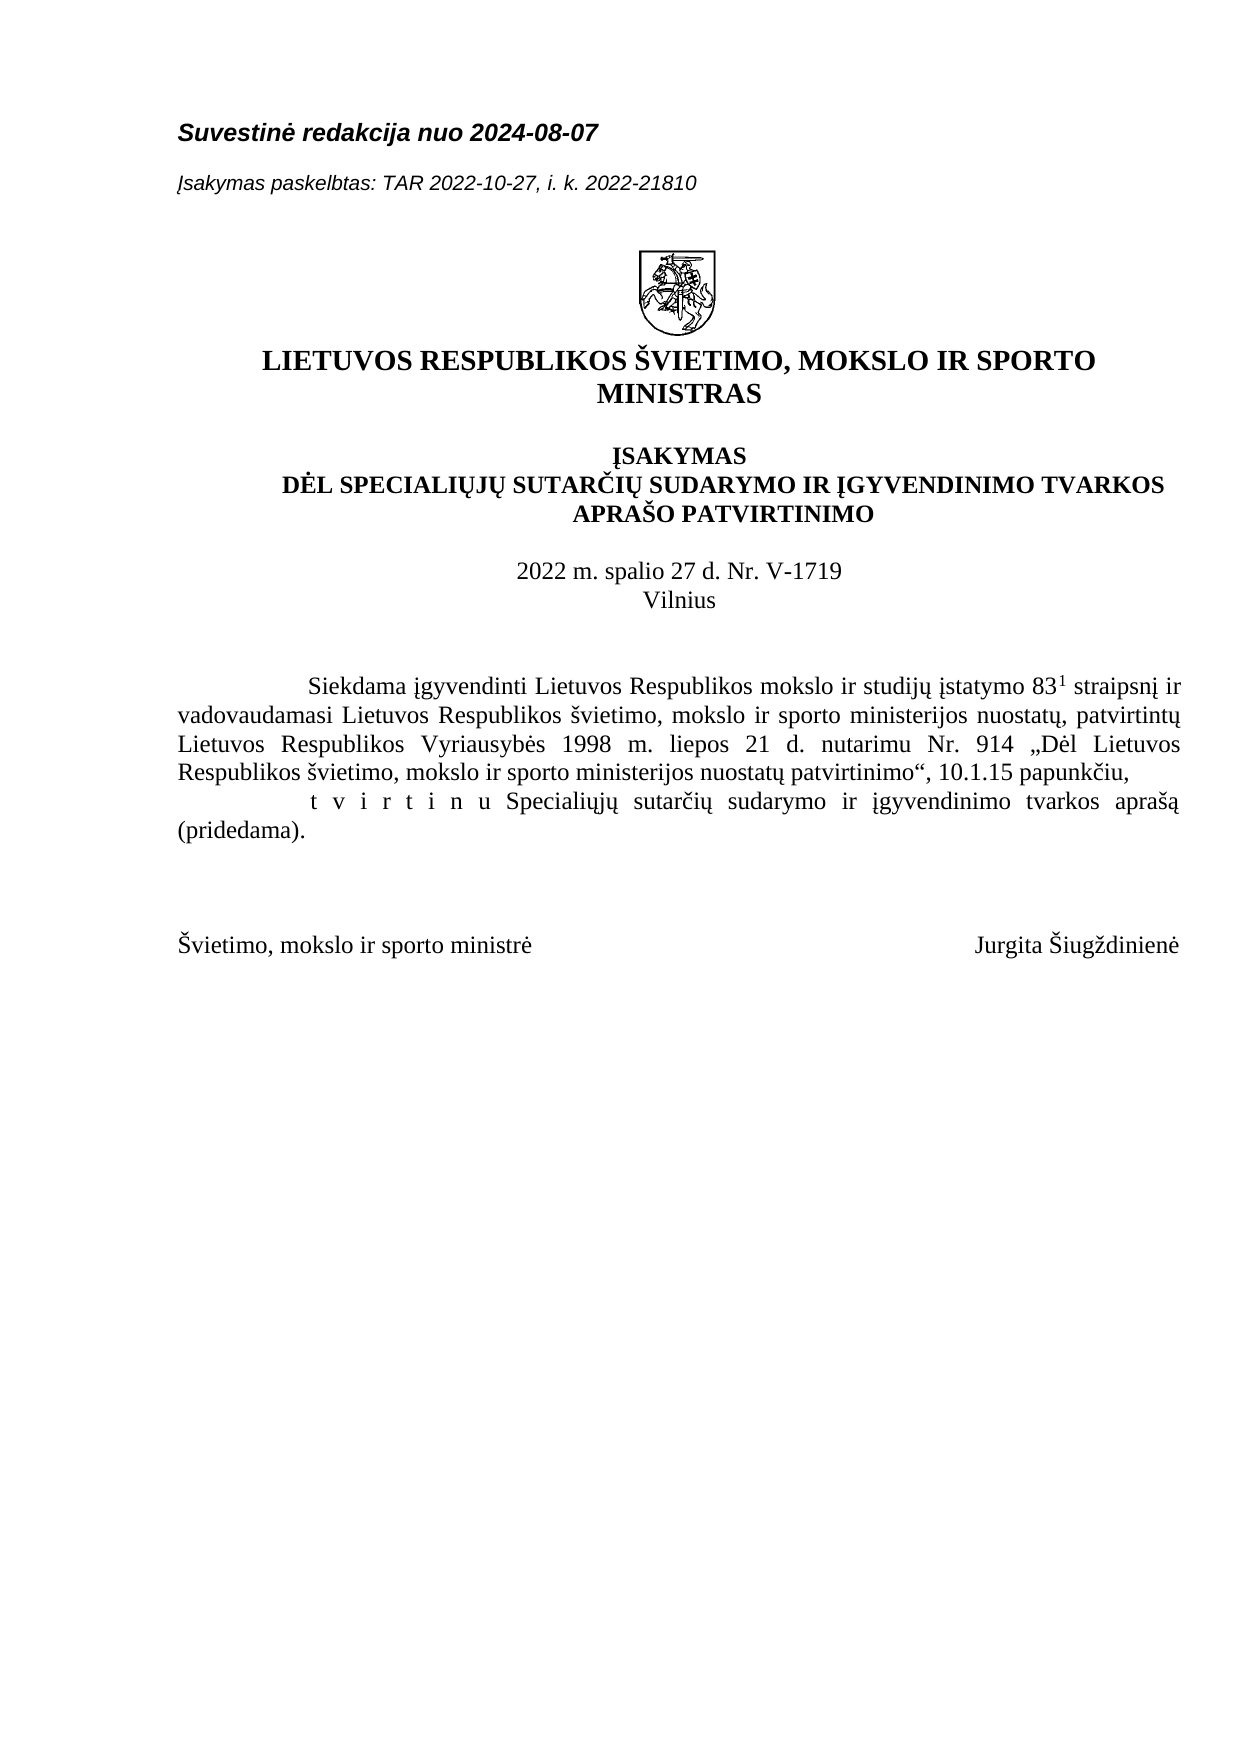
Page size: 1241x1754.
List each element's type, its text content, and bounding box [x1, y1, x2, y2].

text Siekdama įgyvendinti Lietuvos Respublikos mokslo ir studijų įstatymo 831 straipsnį ir vadovaudamasi Lietuvos Respublikos švietimo, mokslo ir sporto ministerijos nuostatų, patvirtintų Lietuvos Respublikos Vyriausybės 1998 m. liepos 21 d. nutarimu Nr. 914 „Dėl Lietuvos Respublikos švietimo, mokslo ir sporto ministerijos nuostatų patvirtinimo“, 10.1.15 papunkčiu, [177, 671, 1181, 786]
text Suvestinė redakcija nuo 2024-08-07 [177, 118, 1181, 147]
text LIETUVOS RESPUBLIKOS ŠVIETIMO, MOKSLO IR SPORTO MINISTRAS [177, 343, 1181, 410]
text t v i r t i n u Specialiųjų sutarčių sudarymo ir įgyvendinimo tvarkos aprašą (pridedama). [177, 786, 1181, 844]
text Švietimo, mokslo ir sporto ministrė Jurgita Šiugždinienė [177, 930, 1181, 959]
text ĮSAKYMAS [177, 441, 1181, 470]
text Įsakymas paskelbtas: TAR 2022-10-27, i. k. 2022-21810 [177, 171, 1181, 195]
subtitle DĖL SPECIALIŲJŲ SUTARČIŲ SUDARYMO IR ĮGYVENDINIMO TVARKOS APRAŠO PATVIRTINIMO [266, 470, 1181, 527]
text Vilnius [177, 585, 1181, 614]
text 2022 m. spalio 27 d. Nr. V-1719 [177, 556, 1181, 585]
